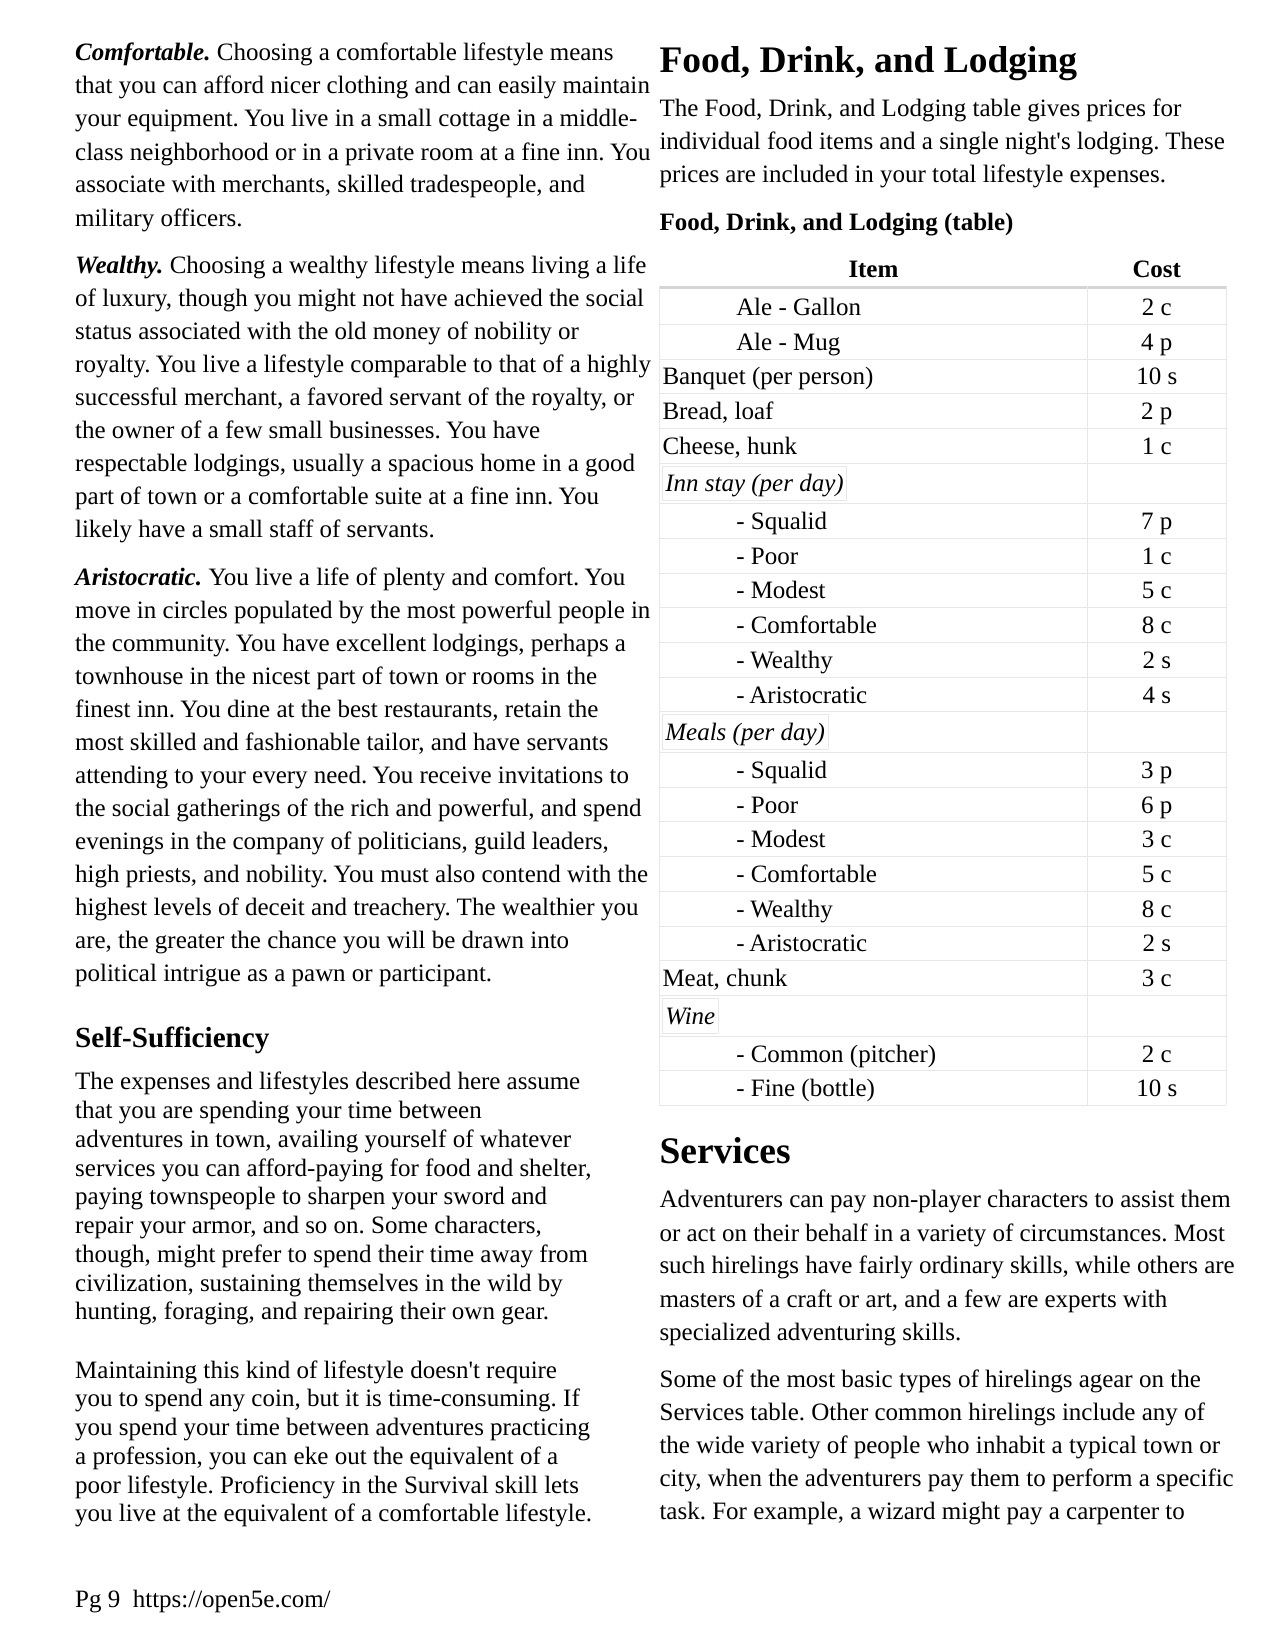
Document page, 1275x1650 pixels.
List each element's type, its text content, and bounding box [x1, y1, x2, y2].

table_cell [1088, 996, 1226, 1036]
table_cell 2 c [1088, 289, 1226, 324]
text Aristocratic. You live a life of plenty and comfort. You move in circles populated by the most powerful people in the community. You have excellent lodgings, perhaps a townhouse in the nicest part of town or rooms in the finest inn. You dine at the best restaurants, retain the most skilled and fashionable tailor, and have servants attending to your every need. You receive invitations to the social gatherings of the rich and powerful, and spend evenings in the company of politicians, guild leaders, high priests, and nobility. You must also contend with the highest levels of deceit and treachery. The wealthier you are, the greater the chance you will be drawn into political intrigue as a pawn or participant. [75, 562, 653, 987]
table_cell Wine [660, 996, 1087, 1036]
table_cell Inn stay (per day) [660, 464, 1087, 503]
text Food, Drink, and Lodging (table) [659, 207, 1237, 236]
table_cell Banquet (per person) [660, 360, 1087, 393]
table_cell - Squalid [660, 504, 1087, 538]
table_cell Bread, loaf [660, 394, 1087, 428]
text Comfortable. Choosing a comfortable lifestyle means that you can afford nicer clothing and can easily maintain your equipment. You live in a small cottage in a middle-class neighborhood or in a private room at a fine inn. You associate with merchants, skilled tradespeople, and military officers. [75, 37, 653, 231]
table_cell Meals (per day) [660, 712, 1087, 752]
table_cell Meat, chunk [660, 961, 1087, 995]
table_cell 10 s [1088, 1071, 1226, 1105]
table_cell 5 c [1088, 857, 1226, 891]
subtitle Self-Sufficiency [75, 1020, 653, 1054]
table_cell [1088, 464, 1226, 503]
table_cell Cheese, hunk [660, 429, 1087, 462]
table_cell 7 p [1088, 504, 1226, 538]
table_cell 4 p [1088, 325, 1226, 358]
table_header Cost [1087, 254, 1226, 286]
table_header Item [659, 254, 1087, 286]
table_cell 6 p [1088, 788, 1226, 821]
table_cell - Comfortable [660, 857, 1087, 891]
subtitle Food, Drink, and Lodging [659, 37, 1237, 81]
text Maintaining this kind of lifestyle doesn't require you to spend any coin, but it is time-consuming. If you spend your time between adventures practicing a profession, you can eke out the equivalent of a poor lifestyle. Proficiency in the Survival skill lets you live at the equivalent of a comfortable lifestyle. [75, 1355, 594, 1527]
table_cell [1088, 712, 1226, 752]
table_cell - Poor [660, 539, 1087, 573]
table_cell 1 c [1088, 429, 1226, 462]
table_cell Ale - Gallon [660, 289, 1087, 324]
table_cell - Common (pitcher) [660, 1037, 1087, 1070]
table_cell - Wealthy [660, 892, 1087, 926]
table_cell 2 s [1088, 927, 1226, 960]
text Wealthy. Choosing a wealthy lifestyle means living a life of luxury, though you might not have achieved the social status associated with the old money of nobility or royalty. You live a lifestyle comparable to that of a highly successful merchant, a favored servant of the royalty, or the owner of a few small businesses. You have respectable lodgings, usually a spacious home in a good part of town or a comfortable suite at a fine inn. You likely have a small staff of servants. [75, 250, 653, 543]
table_cell 2 c [1088, 1037, 1226, 1070]
table_cell 10 s [1088, 360, 1226, 393]
table_cell 5 c [1088, 574, 1226, 607]
table_cell 2 p [1088, 394, 1226, 428]
table_cell - Wealthy [660, 643, 1087, 677]
text Adventurers can pay non-player characters to assist them or act on their behalf in a variety of circumstances. Most such hirelings have fairly ordinary skills, while others are masters of a craft or art, and a few are experts with specialized adventuring skills. [659, 1184, 1237, 1345]
table_cell 8 c [1088, 608, 1226, 642]
table_cell - Aristocratic [660, 927, 1087, 960]
text The Food, Drink, and Lodging table gives prices for individual food items and a single night's lodging. These prices are included in your total lifestyle expenses. [659, 93, 1237, 188]
table_cell 3 c [1088, 961, 1226, 995]
table_cell - Comfortable [660, 608, 1087, 642]
table_cell - Squalid [660, 753, 1087, 787]
table_cell Ale - Mug [660, 325, 1087, 358]
table_cell - Modest [660, 822, 1087, 856]
table_cell 3 c [1088, 822, 1226, 856]
text The expenses and lifestyles described here assume that you are spending your time between adventures in town, availing yourself of whatever services you can afford-paying for food and shelter, paying townspeople to sharpen your sword and repair your armor, and so on. Some characters, though, might prefer to spend their time away from civilization, sustaining themselves in the wild by hunting, foraging, and repairing their own gear. [75, 1066, 594, 1325]
table_cell 4 s [1088, 678, 1226, 711]
table_cell - Modest [660, 574, 1087, 607]
table_cell 3 p [1088, 753, 1226, 787]
table_cell - Aristocratic [660, 678, 1087, 711]
table_cell 1 c [1088, 539, 1226, 573]
subtitle Services [659, 1129, 1237, 1172]
text Some of the most basic types of hirelings agear on the Services table. Other common hirelings include any of the wide variety of people who inhabit a typical town or city, when the adventurers pay them to perform a specific task. For example, a wizard might pay a carpenter to [659, 1364, 1237, 1525]
table_cell 8 c [1088, 892, 1226, 926]
table_cell 2 s [1088, 643, 1226, 677]
table_cell - Fine (bottle) [660, 1071, 1087, 1105]
table_cell - Poor [660, 788, 1087, 821]
